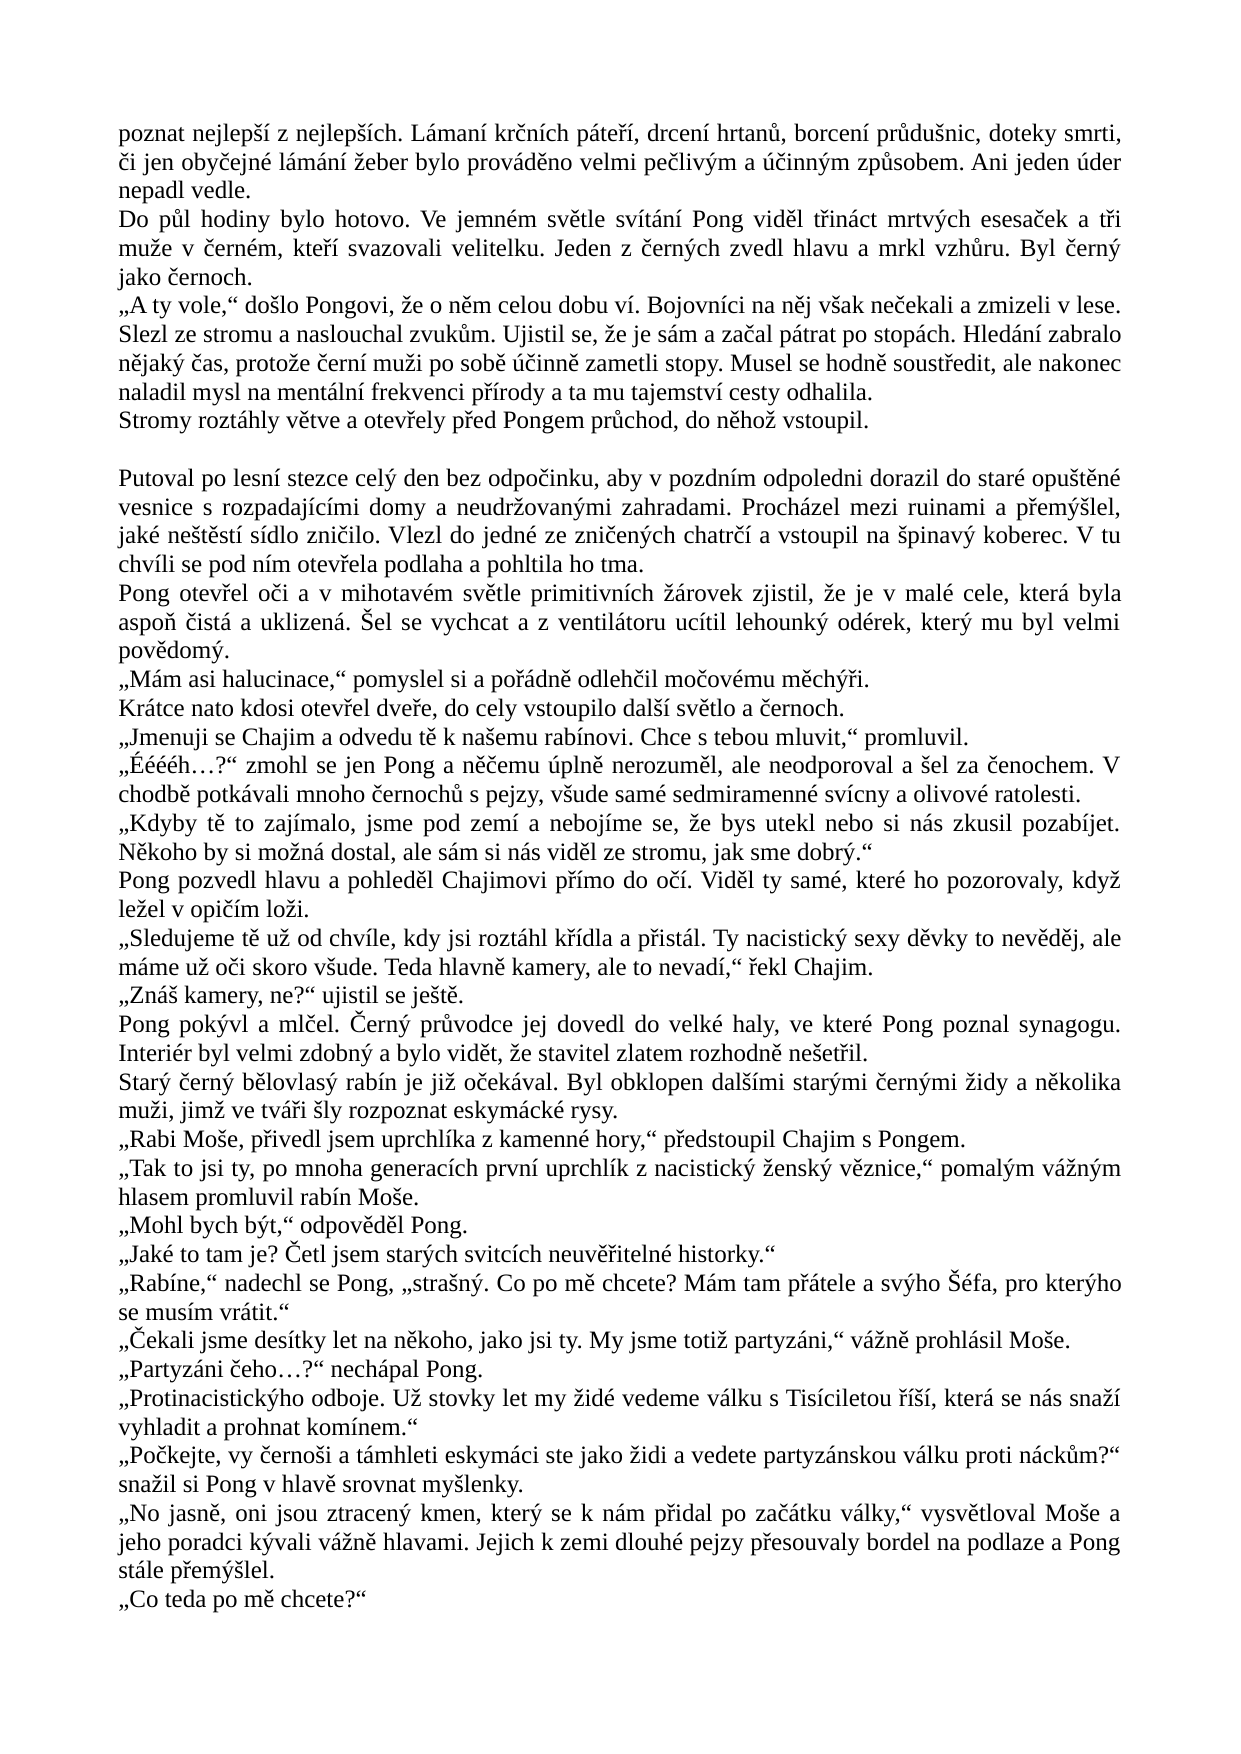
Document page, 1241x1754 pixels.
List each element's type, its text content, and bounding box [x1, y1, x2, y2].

text „Rabi Moše, přivedl jsem uprchlíka z kamenné hory,“ předstoupil Chajim s Pongem. [118, 1124, 1122, 1153]
text „Znáš kamery, ne?“ ujistil se ještě. [118, 981, 1122, 1009]
text „Tak to jsi ty, po mnoha generacích první uprchlík z nacistický ženský věznice,“ pomalým vážným hlasem promluvil rabín Moše. [118, 1153, 1122, 1211]
text „Jaké to tam je? Četl jsem starých svitcích neuvěřitelné historky.“ [118, 1239, 1122, 1268]
text „Mám asi halucinace,“ pomyslel si a pořádně odlehčil močovému měchýři. [118, 664, 1122, 693]
text Pong pozvedl hlavu a pohleděl Chajimovi přímo do očí. Viděl ty samé, které ho pozorovaly, když ležel v opičím loži. [118, 866, 1122, 923]
text „Partyzáni čeho…?“ nechápal Pong. [118, 1354, 1122, 1383]
text „Protinacistickýho odboje. Už stovky let my židé vedeme válku s Tisíciletou říší, která se nás snaží vyhladit a prohnat komínem.“ [118, 1383, 1122, 1441]
text Do půl hodiny bylo hotovo. Ve jemném světle svítání Pong viděl třináct mrtvých esesaček a tři muže v černém, kteří svazovali velitelku. Jeden z černých zvedl hlavu a mrkl vzhůru. Byl černý jako černoch. [118, 204, 1122, 291]
text Pong otevřel oči a v mihotavém světle primitivních žárovek zjistil, že je v malé cele, která byla aspoň čistá a uklizená. Šel se vychcat a z ventilátoru ucítil lehounký odérek, který mu byl velmi povědomý. [118, 578, 1122, 664]
text „Počkejte, vy černoši a támhleti eskymáci ste jako židi a vedete partyzánskou válku proti náckům?“ snažil si Pong v hlavě srovnat myšlenky. [118, 1441, 1122, 1498]
text Starý černý bělovlasý rabín je již očekával. Byl obklopen dalšími starými černými židy a několika muži, jimž ve tváři šly rozpoznat eskymácké rysy. [118, 1067, 1122, 1124]
text „Ééééh…?“ zmohl se jen Pong a něčemu úplně nerozuměl, ale neodporoval a šel za čenochem. V chodbě potkávali mnoho černochů s pejzy, všude samé sedmiramenné svícny a olivové ratolesti. [118, 751, 1122, 808]
text „Čekali jsme desítky let na někoho, jako jsi ty. My jsme totiž partyzáni,“ vážně prohlásil Moše. [118, 1326, 1122, 1354]
text „No jasně, oni jsou ztracený kmen, který se k nám přidal po začátku války,“ vysvětloval Moše a jeho poradci kývali vážně hlavami. Jejich k zemi dlouhé pejzy přesouvaly bordel na podlaze a Pong stále přemýšlel. [118, 1498, 1122, 1584]
text „Rabíne,“ nadechl se Pong, „strašný. Co po mě chcete? Mám tam přátele a svýho Šéfa, pro kterýho se musím vrátit.“ [118, 1268, 1122, 1326]
text „Co teda po mě chcete?“ [118, 1584, 1122, 1613]
text Stromy roztáhly větve a otevřely před Pongem průchod, do něhož vstoupil. [118, 406, 1122, 434]
text „Jmenuji se Chajim a odvedu tě k našemu rabínovi. Chce s tebou mluvit,“ promluvil. [118, 722, 1122, 751]
text poznat nejlepší z nejlepších. Lámaní krčních páteří, drcení hrtanů, borcení průdušnic, doteky smrti, či jen obyčejné lámání žeber bylo prováděno velmi pečlivým a účinným způsobem. Ani jeden úder nepadl vedle. [118, 118, 1122, 204]
text Krátce nato kdosi otevřel dveře, do cely vstoupilo další světlo a černoch. [118, 693, 1122, 722]
text „A ty vole,“ došlo Pongovi, že o něm celou dobu ví. Bojovníci na něj však nečekali a zmizeli v lese. Slezl ze stromu a naslouchal zvukům. Ujistil se, že je sám a začal pátrat po stopách. Hledání zabralo nějaký čas, protože černí muži po sobě účinně zametli stopy. Musel se hodně soustředit, ale nakonec naladil mysl na mentální frekvenci přírody a ta mu tajemství cesty odhalila. [118, 291, 1122, 406]
text „Mohl bych být,“ odpověděl Pong. [118, 1211, 1122, 1239]
text „Kdyby tě to zajímalo, jsme pod zemí a nebojíme se, že bys utekl nebo si nás zkusil pozabíjet. Někoho by si možná dostal, ale sám si nás viděl ze stromu, jak sme dobrý.“ [118, 808, 1122, 866]
text Putoval po lesní stezce celý den bez odpočinku, aby v pozdním odpoledni dorazil do staré opuštěné vesnice s rozpadajícími domy a neudržovanými zahradami. Procházel mezi ruinami a přemýšlel, jaké neštěstí sídlo zničilo. Vlezl do jedné ze zničených chatrčí a vstoupil na špinavý koberec. V tu chvíli se pod ním otevřela podlaha a pohltila ho tma. [118, 463, 1122, 578]
text Pong pokývl a mlčel. Černý průvodce jej dovedl do velké haly, ve které Pong poznal synagogu. Interiér byl velmi zdobný a bylo vidět, že stavitel zlatem rozhodně nešetřil. [118, 1009, 1122, 1067]
text „Sledujeme tě už od chvíle, kdy jsi roztáhl křídla a přistál. Ty nacistický sexy děvky to nevěděj, ale máme už oči skoro všude. Teda hlavně kamery, ale to nevadí,“ řekl Chajim. [118, 923, 1122, 981]
